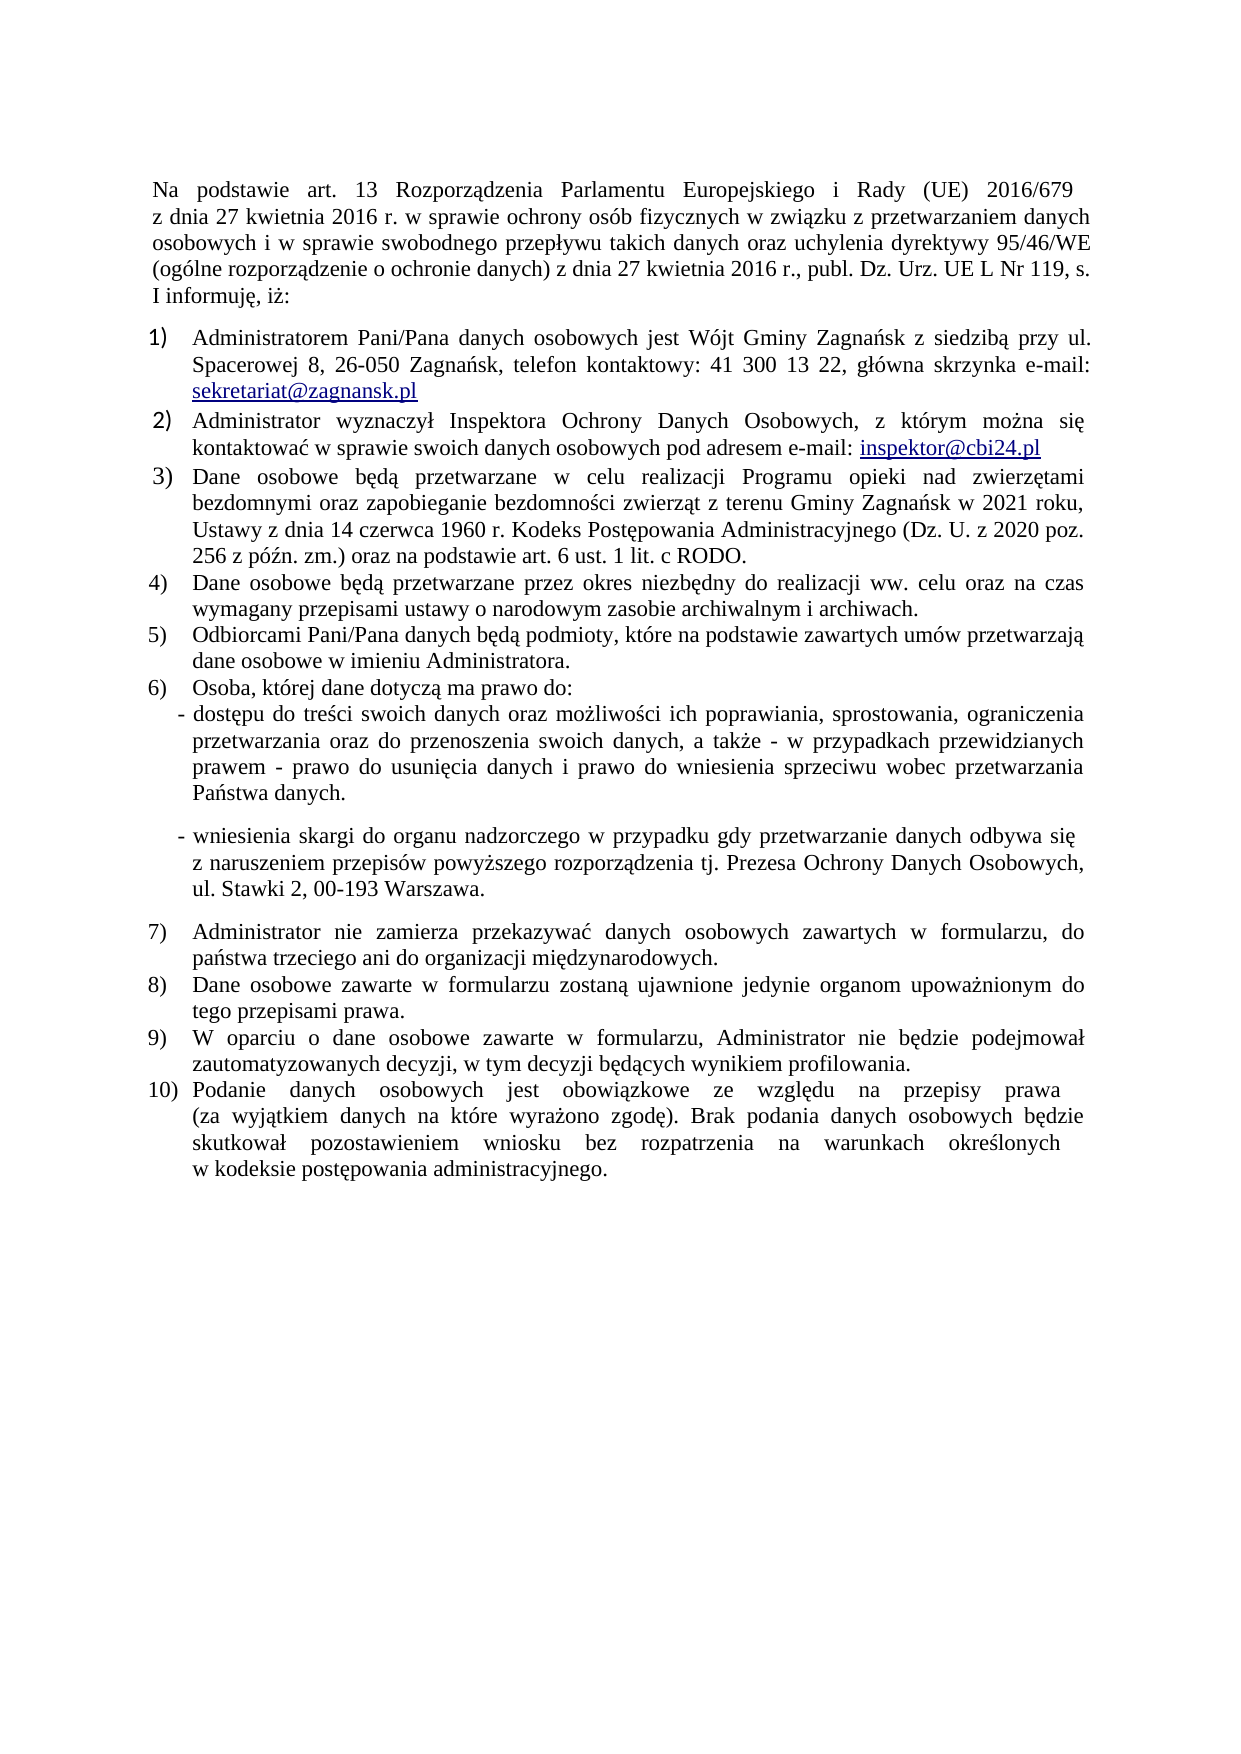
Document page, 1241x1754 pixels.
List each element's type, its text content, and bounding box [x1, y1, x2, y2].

list Administrator nie zamierza przekazywać danych osobowych zawartych w formularzu, do państwa trzeciego ani do organizacji międzynarodowych. [148, 918, 1086, 971]
list Osoba, której dane dotyczą ma prawo do: [148, 674, 1086, 700]
text - wniesienia skargi do organu nadzorczego w przypadku gdy przetwarzanie danych odbywa się z naruszeniem przepisów powyższego rozporządzenia tj. Prezesa Ochrony Danych Osobowych, ul. Stawki 2, 00-193 Warszawa. [177, 822, 1086, 901]
list Odbiorcami Pani/Pana danych będą podmioty, które na podstawie zawartych umów przetwarzają dane osobowe w imieniu Administratora. [148, 621, 1086, 674]
list Podanie danych osobowych jest obowiązkowe ze względu na przepisy prawa (za wyjątkiem danych na które wyrażono zgodę). Brak podania danych osobowych będzie skutkował pozostawieniem wniosku bez rozpatrzenia na warunkach określonych w kodeksie postępowania administracyjnego. [148, 1076, 1086, 1182]
list Dane osobowe będą przetwarzane przez okres niezbędny do realizacji ww. celu oraz na czas wymagany przepisami ustawy o narodowym zasobie archiwalnym i archiwach. [148, 568, 1086, 621]
list Dane osobowe zawarte w formularzu zostaną ujawnione jedynie organom upoważnionym do tego przepisami prawa. [148, 971, 1086, 1023]
list Administratorem Pani/Pana danych osobowych jest Wójt Gminy Zagnańsk z siedzibą przy ul. Spacerowej 8, 26-050 Zagnańsk, telefon kontaktowy: 41 300 13 22, główna skrzynka e-mail: sekretariat@zagnansk.pl [147, 321, 1093, 404]
text Na podstawie art. 13 Rozporządzenia Parlamentu Europejskiego i Rady (UE) 2016/679 z dnia 27 kwietnia 2016 r. w sprawie ochrony osób fizycznych w związku z przetwarzaniem danych osobowych i w sprawie swobodnego przepływu takich danych oraz uchylenia dyrektywy 95/46/WE (ogólne rozporządzenie o ochronie danych) z dnia 27 kwietnia 2016 r., publ. Dz. Urz. UE L Nr 119, s. I informuję, iż: [152, 176, 1093, 308]
list W oparciu o dane osobowe zawarte w formularzu, Administrator nie będzie podejmował zautomatyzowanych decyzji, w tym decyzji będących wynikiem profilowania. [148, 1023, 1086, 1076]
list Administrator wyznaczył Inspektora Ochrony Danych Osobowych, z którym można się kontaktować w sprawie swoich danych osobowych pod adresem e-mail: inspektor@cbi24.pl [152, 404, 1086, 461]
text - dostępu do treści swoich danych oraz możliwości ich poprawiania, sprostowania, ograniczenia przetwarzania oraz do przenoszenia swoich danych, a także - w przypadkach przewidzianych prawem - prawo do usunięcia danych i prawo do wniesienia sprzeciwu wobec przetwarzania Państwa danych. [177, 700, 1086, 806]
list Dane osobowe będą przetwarzane w celu realizacji Programu opieki nad zwierzętami bezdomnymi oraz zapobieganie bezdomności zwierząt z terenu Gminy Zagnańsk w 2021 roku, Ustawy z dnia 14 czerwca 1960 r. Kodeks Postępowania Administracyjnego (Dz. U. z 2020 poz. 256 z późn. zm.) oraz na podstawie art. 6 ust. 1 lit. c RODO. [152, 461, 1086, 568]
